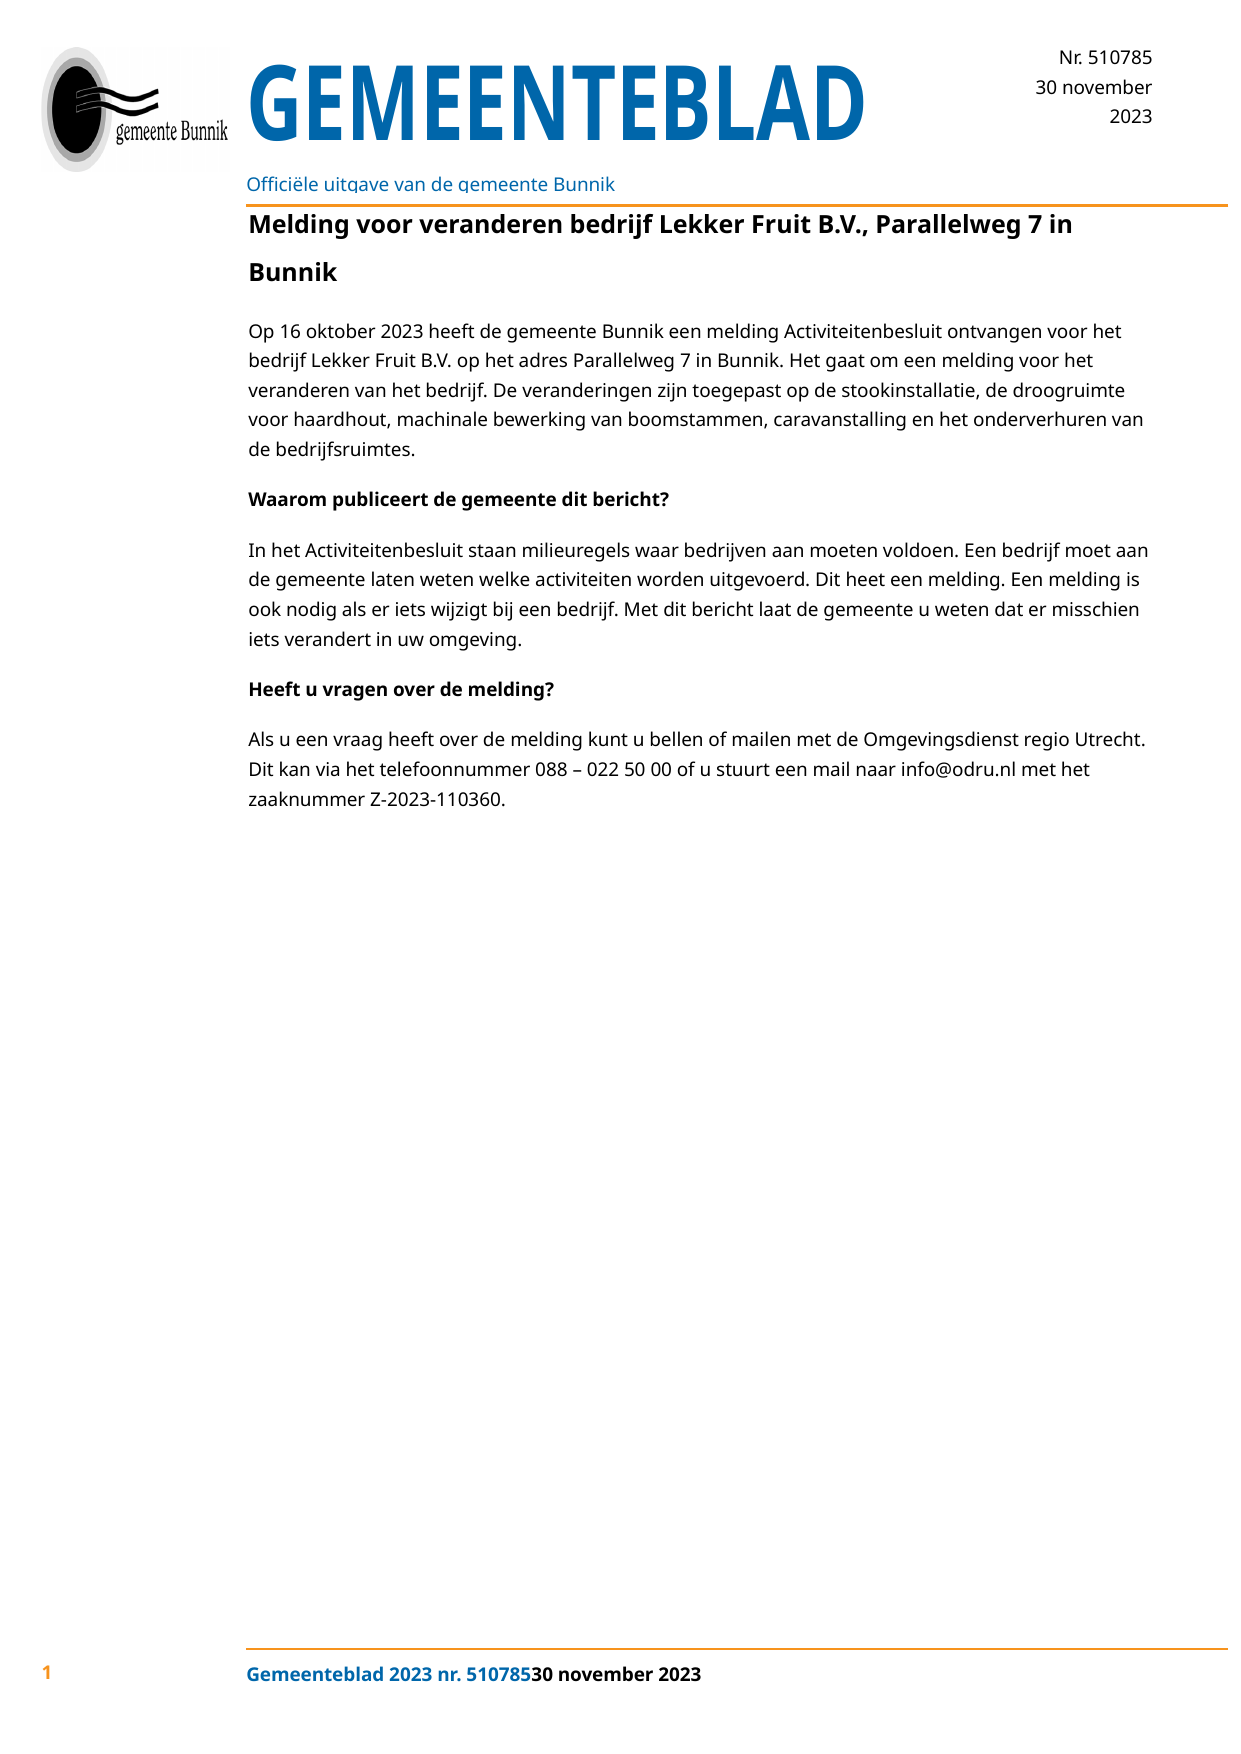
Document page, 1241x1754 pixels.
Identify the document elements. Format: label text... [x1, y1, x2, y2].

text Op 16 oktober 2023 heeft de gemeente Bunnik een melding Activiteitenbesluit ontvangen voor het bedrijf Lekker Fruit B.V. op het adres Parallelweg 7 in Bunnik. Het gaat om een melding voor het veranderen van het bedrijf. De veranderingen zijn toegepast op de stookinstallatie, de droogruimte voor haardhout, machinale bewerking van boomstammen, caravanstalling en het onderverhuren van de bedrijfsruimtes. [248, 318, 1152, 462]
text Melding voor veranderen bedrijf Lekker Fruit B.V., Parallelweg 7 in Bunnik [248, 207, 1152, 288]
text Heeft u vragen over de melding? [248, 676, 1152, 702]
text Als u een vraag heeft over de melding kunt u bellen of mailen met de Omgevingsdienst regio Utrecht. Dit kan via het telefoonnummer 088 – 022 50 00 of u stuurt een mail naar info@odru.nl met het zaaknummer Z-2023-110360. [248, 727, 1152, 812]
text Waarom publiceert de gemeente dit bericht? [248, 487, 1152, 512]
picture [41, 47, 231, 172]
text In het Activiteitenbesluit staan milieuregels waar bedrijven aan moeten voldoen. Een bedrijf moet aan de gemeente laten weten welke activiteiten worden uitgevoerd. Dit heet een melding. Een melding is ook nodig als er iets wijzigt bij een bedrijf. Met dit bericht laat de gemeente u weten dat er misschien iets verandert in uw omgeving. [248, 537, 1152, 652]
